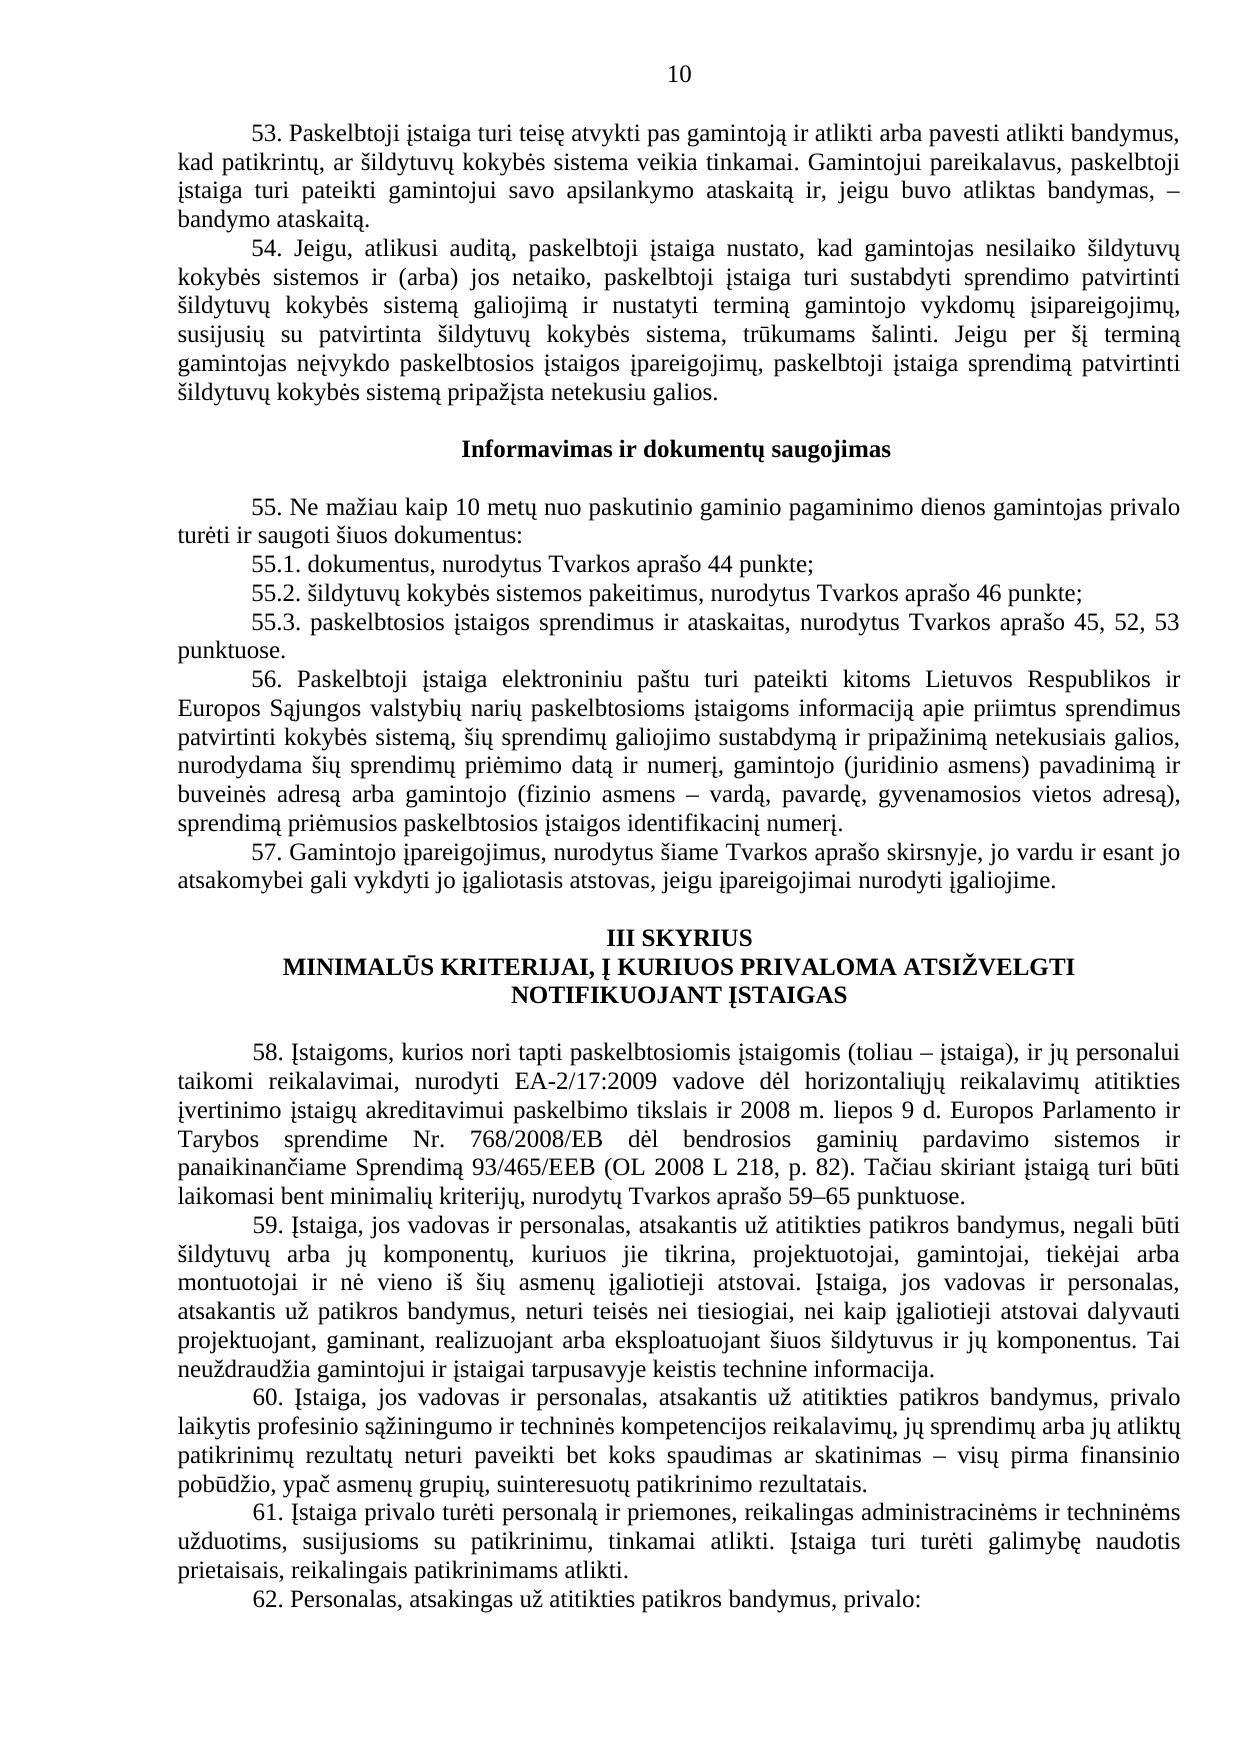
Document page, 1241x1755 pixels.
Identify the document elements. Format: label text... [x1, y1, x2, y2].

text III SKYRIUS [177, 923, 1181, 952]
text 62. Personalas, atsakingas už atitikties patikros bandymus, privalo: [177, 1584, 1181, 1612]
text MINIMALŪS KRITERIJAI, Į KURIUOS PRIVALOMA ATSIŽVELGTI NOTIFIKUOJANT ĮSTAIGAS [177, 952, 1181, 1009]
text 54. Jeigu, atlikusi auditą, paskelbtoji įstaiga nustato, kad gamintojas nesilaiko šildytuvų kokybės sistemos ir (arba) jos netaiko, paskelbtoji įstaiga turi sustabdyti sprendimo patvirtinti šildytuvų kokybės sistemą galiojimą ir nustatyti terminą gamintojo vykdomų įsipareigojimų, susijusių su patvirtinta šildytuvų kokybės sistema, trūkumams šalinti. Jeigu per šį terminą gamintojas neįvykdo paskelbtosios įstaigos įpareigojimų, paskelbtoji įstaiga sprendimą patvirtinti šildytuvų kokybės sistemą pripažįsta netekusiu galios. [177, 233, 1181, 406]
text 60. Įstaiga, jos vadovas ir personalas, atsakantis už atitikties patikros bandymus, privalo laikytis profesinio sąžiningumo ir techninės kompetencijos reikalavimų, jų sprendimų arba jų atliktų patikrinimų rezultatų neturi paveikti bet koks spaudimas ar skatinimas – visų pirma finansinio pobūdžio, ypač asmenų grupių, suinteresuotų patikrinimo rezultatais. [177, 1382, 1181, 1497]
text 55.1. dokumentus, nurodytus Tvarkos aprašo 44 punkte; [177, 549, 1181, 578]
text 57. Gamintojo įpareigojimus, nurodytus šiame Tvarkos aprašo skirsnyje, jo vardu ir esant jo atsakomybei gali vykdyti jo įgaliotasis atstovas, jeigu įpareigojimai nurodyti įgaliojime. [177, 837, 1181, 894]
text 55. Ne mažiau kaip 10 metų nuo paskutinio gaminio pagaminimo dienos gamintojas privalo turėti ir saugoti šiuos dokumentus: [177, 492, 1181, 549]
text 55.3. paskelbtosios įstaigos sprendimus ir ataskaitas, nurodytus Tvarkos aprašo 45, 52, 53 punktuose. [177, 607, 1181, 664]
text Informavimas ir dokumentų saugojimas [177, 434, 1181, 463]
text 61. Įstaiga privalo turėti personalą ir priemones, reikalingas administracinėms ir techninėms užduotims, susijusioms su patikrinimu, tinkamai atlikti. Įstaiga turi turėti galimybę naudotis prietaisais, reikalingais patikrinimams atlikti. [177, 1497, 1181, 1584]
text 58. Įstaigoms, kurios nori tapti paskelbtosiomis įstaigomis (toliau – įstaiga), ir jų personalui taikomi reikalavimai, nurodyti EA-2/17:2009 vadove dėl horizontaliųjų reikalavimų atitikties įvertinimo įstaigų akreditavimui paskelbimo tikslais ir 2008 m. liepos 9 d. Europos Parlamento ir Tarybos sprendime Nr. 768/2008/EB dėl bendrosios gaminių pardavimo sistemos ir panaikinančiame Sprendimą 93/465/EEB (OL 2008 L 218, p. 82). Tačiau skiriant įstaigą turi būti laikomasi bent minimalių kriterijų, nurodytų Tvarkos aprašo 59–65 punktuose. [177, 1037, 1181, 1210]
text 59. Įstaiga, jos vadovas ir personalas, atsakantis už atitikties patikros bandymus, negali būti šildytuvų arba jų komponentų, kuriuos jie tikrina, projektuotojai, gamintojai, tiekėjai arba montuotojai ir nė vieno iš šių asmenų įgaliotieji atstovai. Įstaiga, jos vadovas ir personalas, atsakantis už patikros bandymus, neturi teisės nei tiesiogiai, nei kaip įgaliotieji atstovai dalyvauti projektuojant, gaminant, realizuojant arba eksploatuojant šiuos šildytuvus ir jų komponentus. Tai neuždraudžia gamintojui ir įstaigai tarpusavyje keistis technine informacija. [177, 1210, 1181, 1382]
text 56. Paskelbtoji įstaiga elektroniniu paštu turi pateikti kitoms Lietuvos Respublikos ir Europos Sąjungos valstybių narių paskelbtosioms įstaigoms informaciją apie priimtus sprendimus patvirtinti kokybės sistemą, šių sprendimų galiojimo sustabdymą ir pripažinimą netekusiais galios, nurodydama šių sprendimų priėmimo datą ir numerį, gamintojo (juridinio asmens) pavadinimą ir buveinės adresą arba gamintojo (fizinio asmens – vardą, pavardę, gyvenamosios vietos adresą), sprendimą priėmusios paskelbtosios įstaigos identifikacinį numerį. [177, 664, 1181, 837]
text 53. Paskelbtoji įstaiga turi teisę atvykti pas gamintoją ir atlikti arba pavesti atlikti bandymus, kad patikrintų, ar šildytuvų kokybės sistema veikia tinkamai. Gamintojui pareikalavus, paskelbtoji įstaiga turi pateikti gamintojui savo apsilankymo ataskaitą ir, jeigu buvo atliktas bandymas, – bandymo ataskaitą. [177, 118, 1181, 233]
text 55.2. šildytuvų kokybės sistemos pakeitimus, nurodytus Tvarkos aprašo 46 punkte; [177, 578, 1181, 607]
